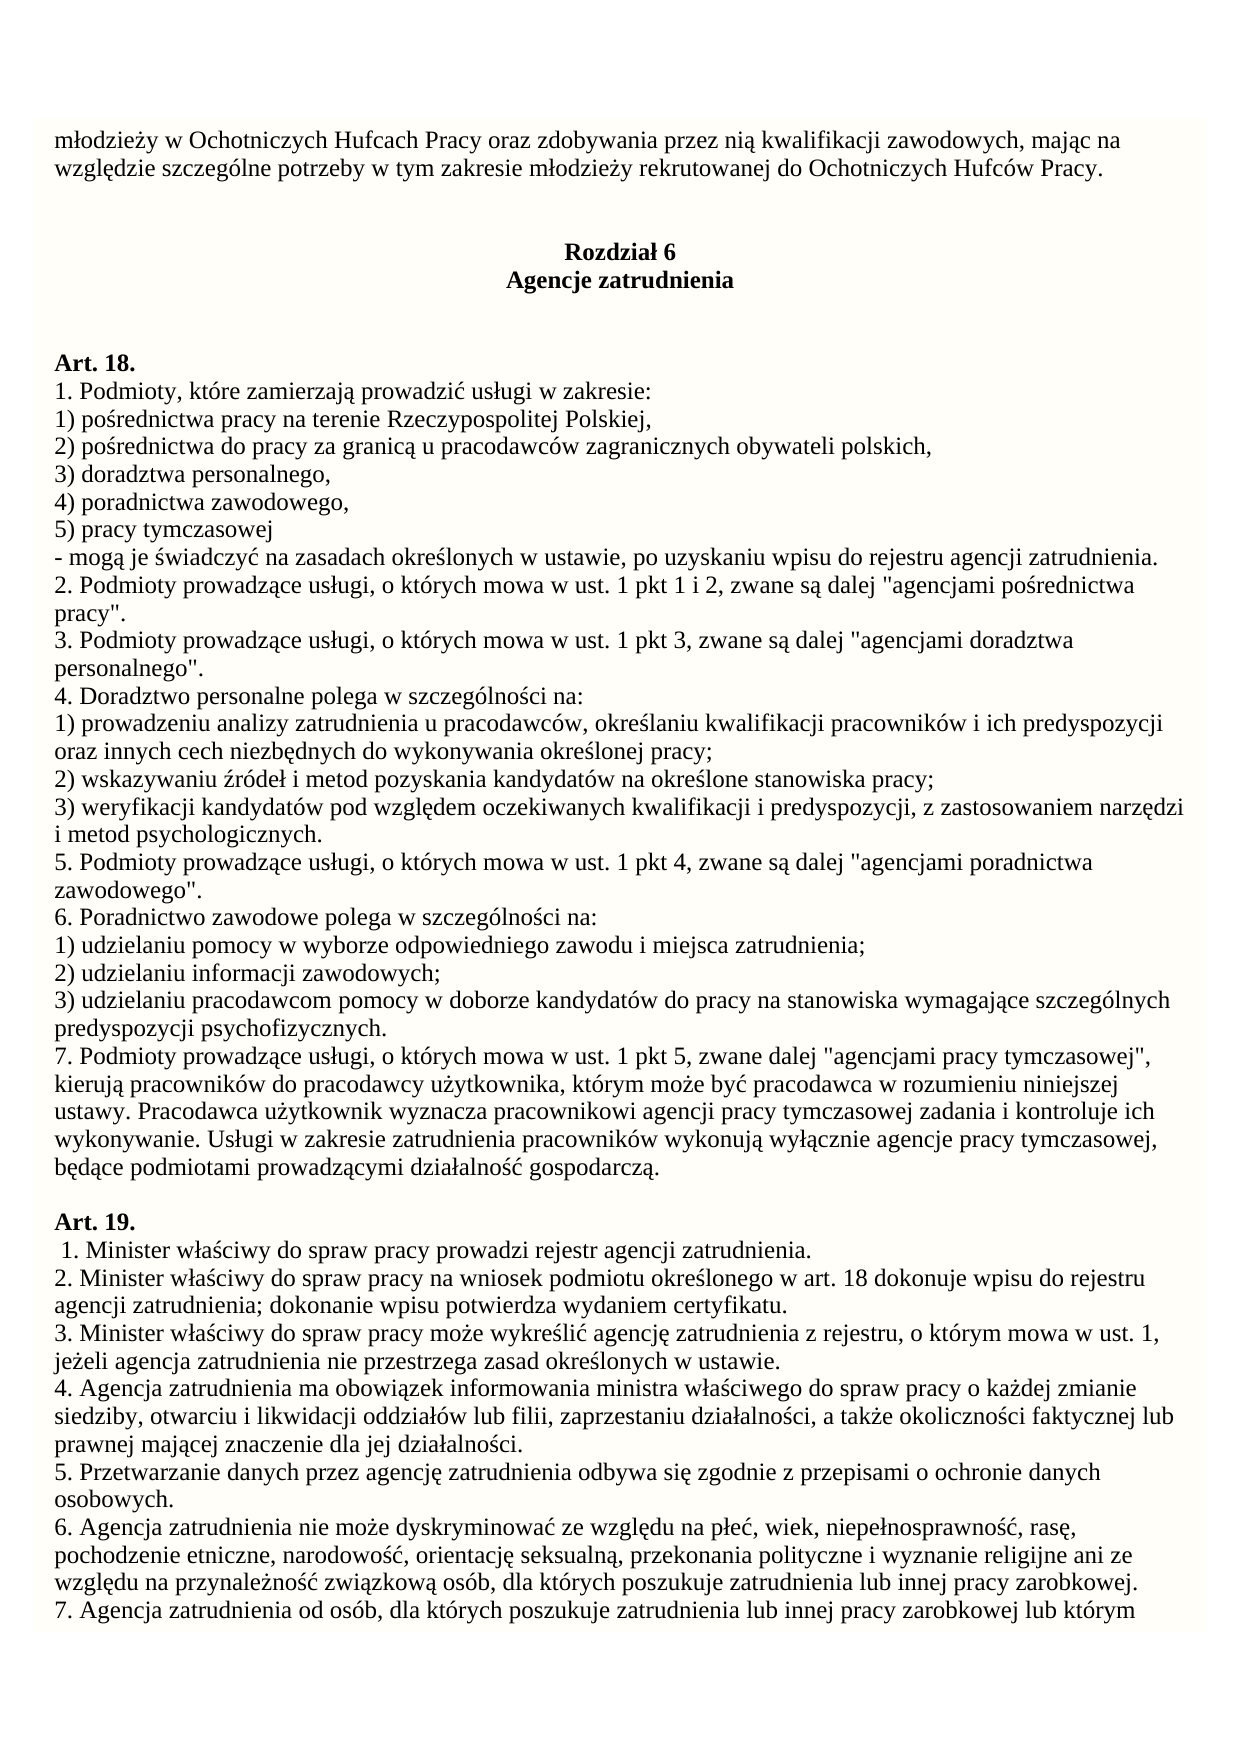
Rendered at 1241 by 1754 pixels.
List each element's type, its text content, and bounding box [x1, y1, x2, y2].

table_header [1194, 118, 1200, 1632]
table_header [34, 118, 40, 1632]
table_header [40, 118, 46, 1632]
table_header [1200, 118, 1206, 1632]
table_header młodzieży w Ochotniczych Hufcach Pracy oraz zdobywania przez nią kwalifikacji zawodowych, mając na względzie szczególne potrzeby w tym zakresie młodzieży rekrutowanej do Ochotniczych Hufców Pracy. Rozdział 6 Agencje zatrudnienia Art. 18. 1. Podmioty, które zamierzają prowadzić usługi w zakresie: 1) pośrednictwa pracy na terenie Rzeczypospolitej Polskiej, 2) pośrednictwa do pracy za granicą u pracodawców zagranicznych obywateli polskich, 3) doradztwa personalnego, 4) poradnictwa zawodowego, 5) pracy tymczasowej - mogą je świadczyć na zasadach określonych w ustawie, po uzyskaniu wpisu do rejestru agencji zatrudnienia. 2. Podmioty prowadzące usługi, o których mowa w ust. 1 pkt 1 i 2, zwane są dalej "agencjami pośrednictwa pracy". 3. Podmioty prowadzące usługi, o których mowa w ust. 1 pkt 3, zwane są dalej "agencjami doradztwa personalnego". 4. Doradztwo personalne polega w szczególności na: 1) prowadzeniu analizy zatrudnienia u pracodawców, określaniu kwalifikacji pracowników i ich predyspozycji oraz innych cech niezbędnych do wykonywania określonej pracy; 2) wskazywaniu źródeł i metod pozyskania kandydatów na określone stanowiska pracy; 3) weryfikacji kandydatów pod względem oczekiwanych kwalifikacji i predyspozycji, z zastosowaniem narzędzi i metod psychologicznych. 5. Podmioty prowadzące usługi, o których mowa w ust. 1 pkt 4, zwane są dalej "agencjami poradnictwa zawodowego". 6. Poradnictwo zawodowe polega w szczególności na: 1) udzielaniu pomocy w wyborze odpowiedniego zawodu i miejsca zatrudnienia; 2) udzielaniu informacji zawodowych; 3) udzielaniu pracodawcom pomocy w doborze kandydatów do pracy na stanowiska wymagające szczególnych predyspozycji psychofizycznych. 7. Podmioty prowadzące usługi, o których mowa w ust. 1 pkt 5, zwane dalej "agencjami pracy tymczasowej", kierują pracowników do pracodawcy użytkownika, którym może być pracodawca w rozumieniu niniejszej ustawy. Pracodawca użytkownik wyznacza pracownikowi agencji pracy tymczasowej zadania i kontroluje ich wykonywanie. Usługi w zakresie zatrudnienia pracowników wykonują wyłącznie agencje pracy tymczasowej, będące podmiotami prowadzącymi działalność gospodarczą. Art. 19. 1. Minister właściwy do spraw pracy prowadzi rejestr agencji zatrudnienia. 2. Minister właściwy do spraw pracy na wniosek podmiotu określonego w art. 18 dokonuje wpisu do rejestru agencji zatrudnienia; dokonanie wpisu potwierdza wydaniem certyfikatu. 3. Minister właściwy do spraw pracy może wykreślić agencję zatrudnienia z rejestru, o którym mowa w ust. 1, jeżeli agencja zatrudnienia nie przestrzega zasad określonych w ustawie. 4. Agencja zatrudnienia ma obowiązek informowania ministra właściwego do spraw pracy o każdej zmianie siedziby, otwarciu i likwidacji oddziałów lub filii, zaprzestaniu działalności, a także okoliczności faktycznej lub prawnej mającej znaczenie dla jej działalności. 5. Przetwarzanie danych przez agencję zatrudnienia odbywa się zgodnie z przepisami o ochronie danych osobowych. 6. Agencja zatrudnienia nie może dyskryminować ze względu na płeć, wiek, niepełnosprawność, rasę, pochodzenie etniczne, narodowość, orientację seksualną, przekonania polityczne i wyznanie religijne ani ze względu na przynależność związkową osób, dla których poszukuje zatrudnienia lub innej pracy zarobkowej. 7. Agencja zatrudnienia od osób, dla których poszukuje zatrudnienia lub innej pracy zarobkowej lub którym [46, 118, 1194, 1632]
